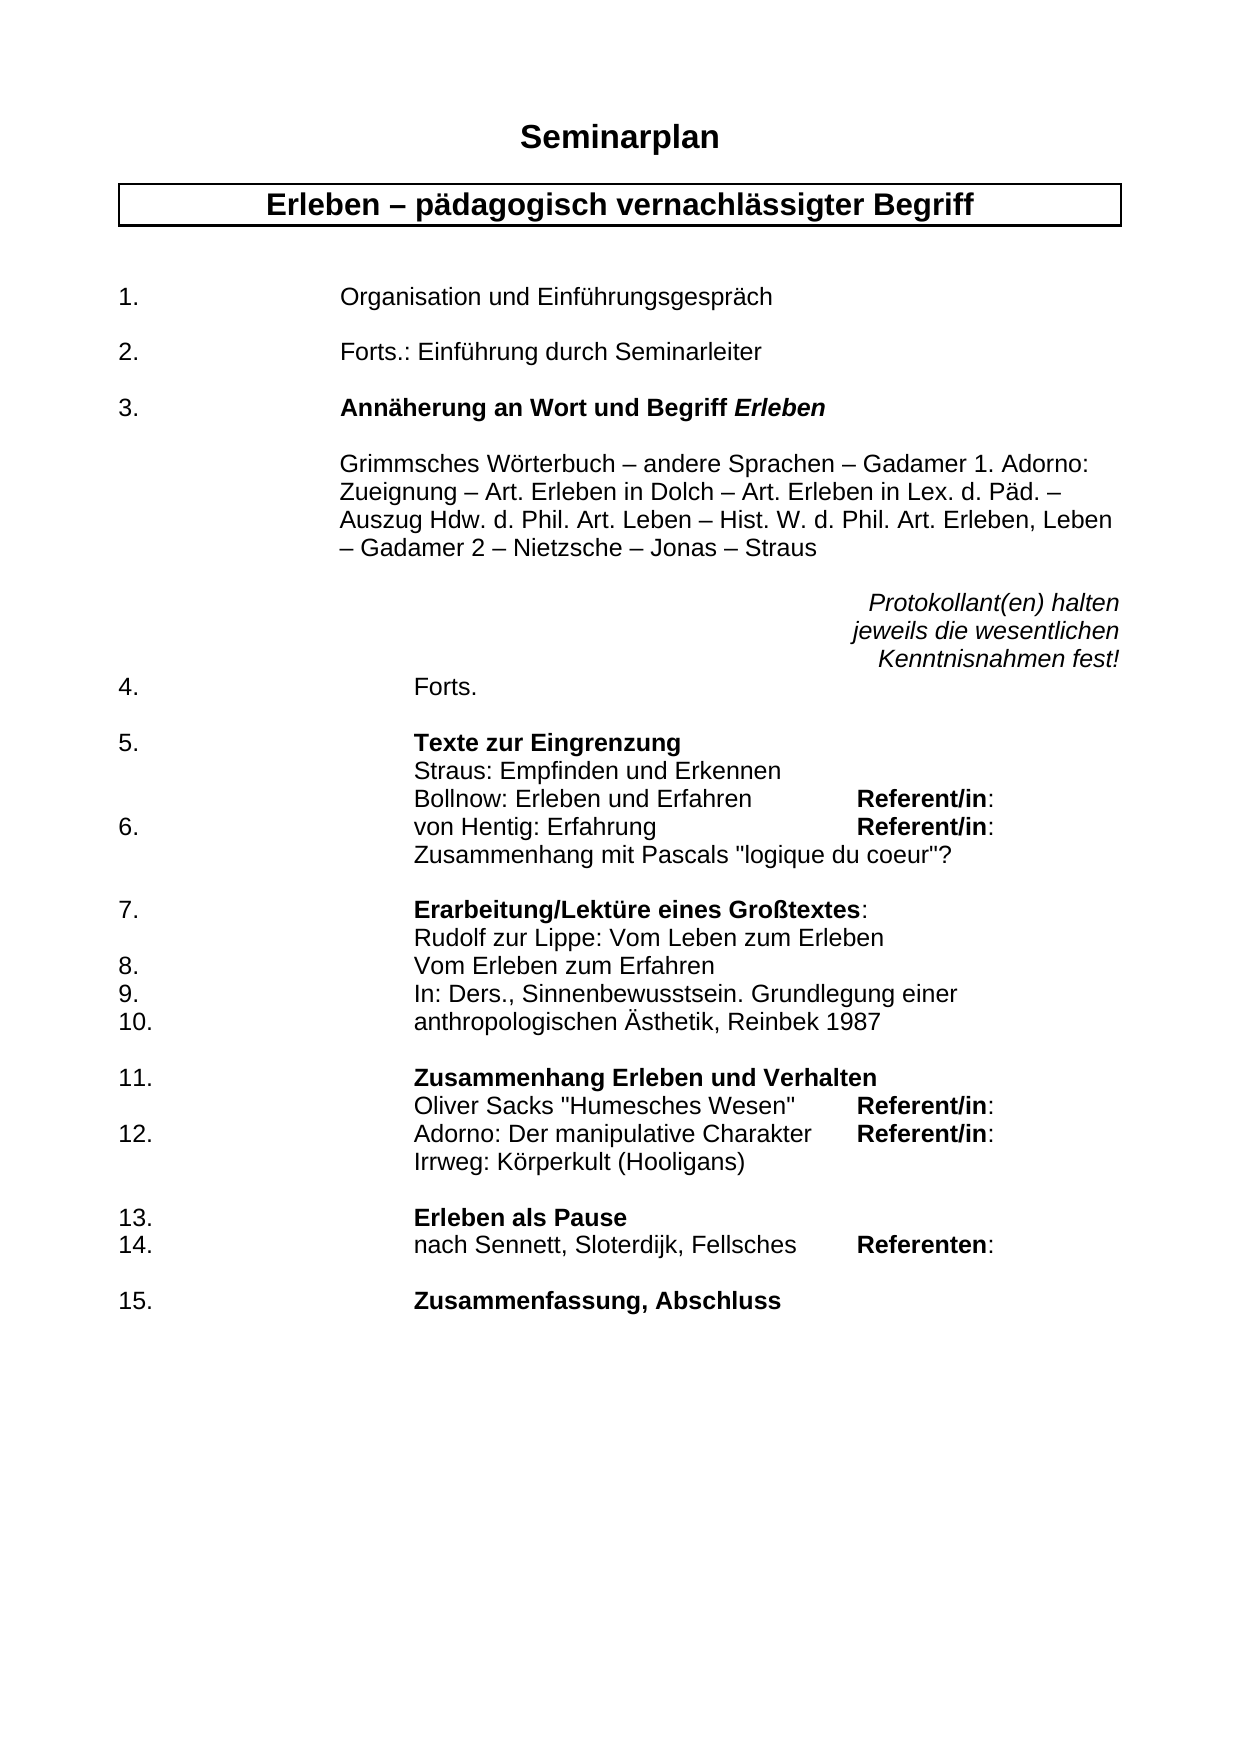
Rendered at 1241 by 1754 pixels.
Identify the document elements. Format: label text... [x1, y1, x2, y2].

text Straus: Empfinden und Erkennen [118, 757, 1122, 785]
subtitle Erleben – pädagogisch vernachlässigter Begriff [120, 185, 1120, 224]
text 1. Organisation und Einführungsgespräch [118, 282, 1122, 310]
text Rudolf zur Lippe: Vom Leben zum Erleben [118, 924, 1122, 952]
text jeweils die wesentlichen [118, 617, 1122, 645]
text 7. Erarbeitung/Lektüre eines Großtextes: [118, 896, 1122, 924]
text Irrweg: Körperkult (Hooligans) [118, 1148, 1122, 1176]
text 4. Forts. [118, 673, 1122, 701]
text Seminarplan [118, 118, 1122, 155]
text Oliver Sacks "Humesches Wesen" Referent/in: [118, 1092, 1122, 1120]
text 10. anthropologischen Ästhetik, Reinbek 1987 [118, 1008, 1122, 1036]
text 5. Texte zur Eingrenzung [118, 729, 1122, 757]
text Kenntnisnahmen fest! [118, 645, 1122, 673]
text Grimmsches Wörterbuch – andere Sprachen – Gadamer 1. Adorno: Zueignung – Art. Erleben in Dolch – Art. Erleben in Lex. d. Päd. – Auszug Hdw. d. Phil. Art. Leben – Hist. W. d. Phil. Art. Erleben, Leben – Gadamer 2 – Nietzsche – Jonas – Straus [339, 450, 1122, 561]
text 14. nach Sennett, Sloterdijk, Fellsches Referenten: [118, 1231, 1122, 1259]
text 15. Zusammenfassung, Abschluss [118, 1287, 1122, 1315]
text 6. von Hentig: Erfahrung Referent/in: [118, 813, 1122, 841]
text 11. Zusammenhang Erleben und Verhalten [118, 1064, 1122, 1092]
text 2. Forts.: Einführung durch Seminarleiter [118, 338, 1122, 366]
text 8. Vom Erleben zum Erfahren [118, 952, 1122, 980]
text Bollnow: Erleben und Erfahren Referent/in: [118, 785, 1122, 813]
text Zusammenhang mit Pascals "logique du coeur"? [118, 841, 1122, 868]
text Protokollant(en) halten [118, 589, 1122, 617]
text 3. Annäherung an Wort und Begriff Erleben [118, 394, 1122, 422]
text 12. Adorno: Der manipulative Charakter Referent/in: [118, 1120, 1122, 1148]
text 13. Erleben als Pause [118, 1203, 1122, 1231]
text 9. In: Ders., Sinnenbewusstsein. Grundlegung einer [118, 980, 1122, 1008]
